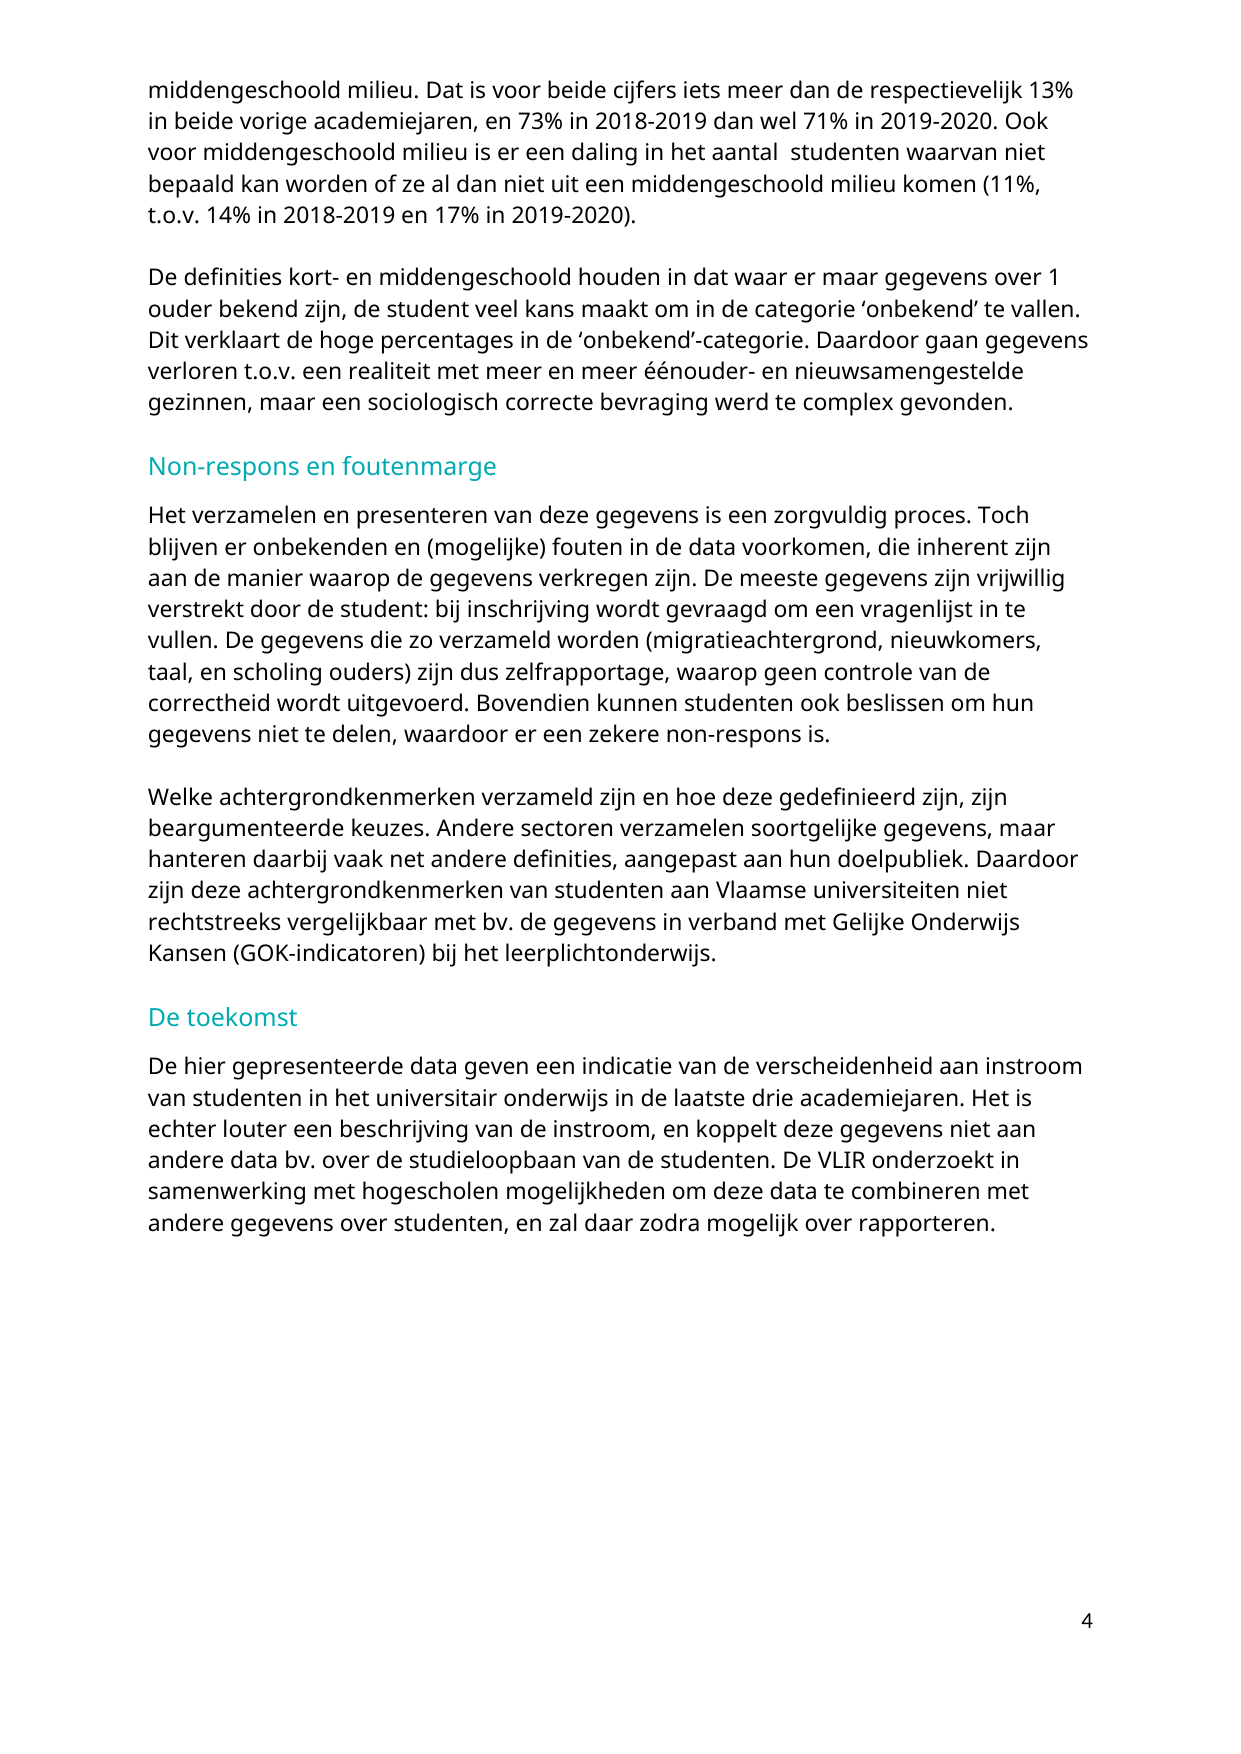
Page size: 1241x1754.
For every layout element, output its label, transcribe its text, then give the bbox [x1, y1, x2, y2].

text Het verzamelen en presenteren van deze gegevens is een zorgvuldig proces. Toch blijven er onbekenden en (mogelijke) fouten in de data voorkomen, die inherent zijn aan de manier waarop de gegevens verkregen zijn. De meeste gegevens zijn vrijwillig verstrekt door de student: bij inschrijving wordt gevraagd om een vragenlijst in te vullen. De gegevens die zo verzameld worden (migratieachtergrond, nieuwkomers, taal, en scholing ouders) zijn dus zelfrapportage, waarop geen controle van de correctheid wordt uitgevoerd. Bovendien kunnen studenten ook beslissen om hun gegevens niet te delen, waardoor er een zekere non-respons is. [148, 499, 1093, 749]
text De hier gepresenteerde data geven een indicatie van de verscheidenheid aan instroom van studenten in het universitair onderwijs in de laatste drie academiejaren. Het is echter louter een beschrijving van de instroom, en koppelt deze gegevens niet aan andere data bv. over de studieloopbaan van de studenten. De VLIR onderzoekt in samenwerking met hogescholen mogelijkheden om deze data te combineren met andere gegevens over studenten, en zal daar zodra mogelijk over rapporteren. [148, 1050, 1093, 1238]
text De definities kort- en middengeschoold houden in dat waar er maar gegevens over 1 ouder bekend zijn, de student veel kans maakt om in de categorie ‘onbekend’ te vallen. Dit verklaart de hoge percentages in de ‘onbekend’-categorie. Daardoor gaan gegevens verloren t.o.v. een realiteit met meer en meer éénouder- en nieuwsamengestelde gezinnen, maar een sociologisch correcte bevraging werd te complex gevonden. [148, 261, 1093, 417]
subtitle Non-respons en foutenmarge [148, 449, 1093, 483]
subtitle De toekomst [148, 999, 1093, 1033]
text Welke achtergrondkenmerken verzameld zijn en hoe deze gedefinieerd zijn, zijn beargumenteerde keuzes. Andere sectoren verzamelen soortgelijke gegevens, maar hanteren daarbij vaak net andere definities, aangepast aan hun doelpubliek. Daardoor zijn deze achtergrondkenmerken van studenten aan Vlaamse universiteiten niet rechtstreeks vergelijkbaar met bv. de gegevens in verband met Gelijke Onderwijs Kansen (GOK-indicatoren) bij het leerplichtonderwijs. [148, 781, 1093, 968]
text middengeschoold milieu. Dat is voor beide cijfers iets meer dan de respectievelijk 13% in beide vorige academiejaren, en 73% in 2018-2019 dan wel 71% in 2019-2020. Ook voor middengeschoold milieu is er een daling in het aantal studenten waarvan niet bepaald kan worden of ze al dan niet uit een middengeschoold milieu komen (11%, t.o.v. 14% in 2018-2019 en 17% in 2019-2020). [148, 74, 1093, 230]
